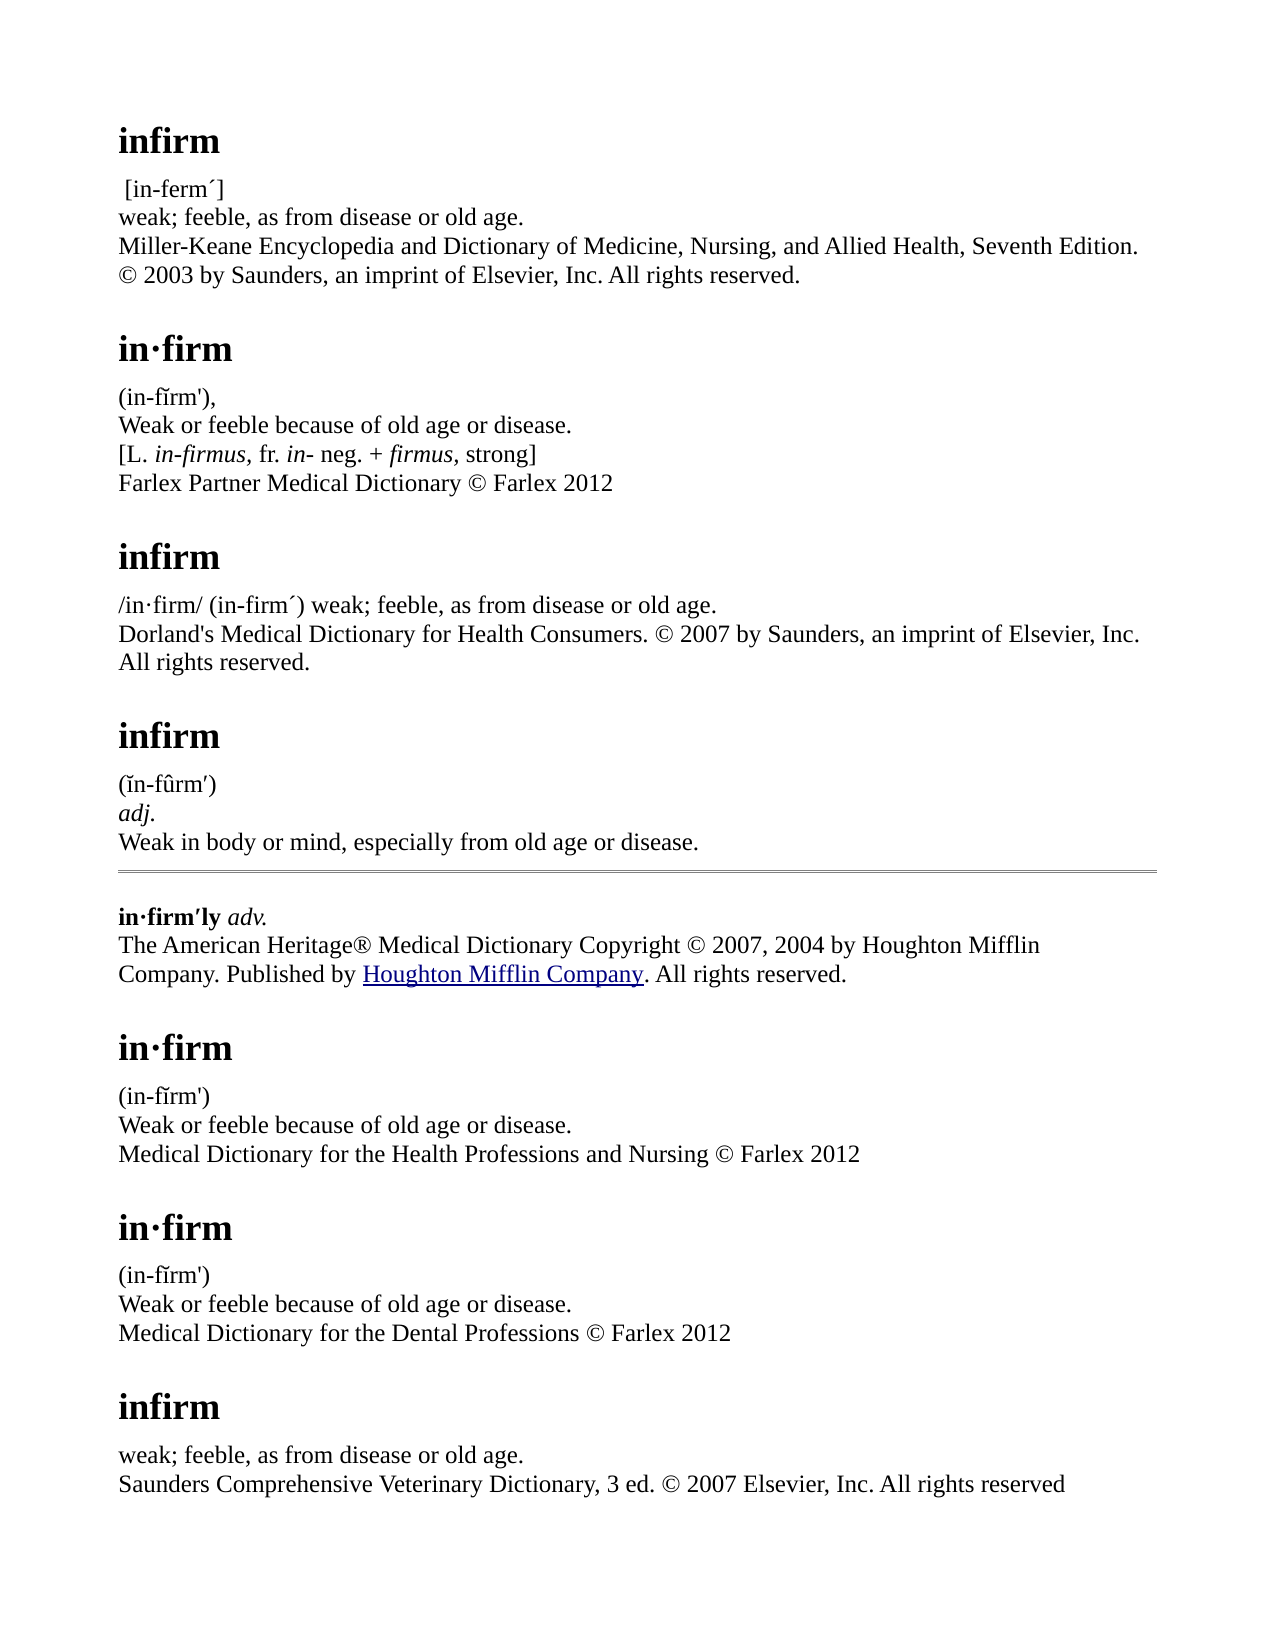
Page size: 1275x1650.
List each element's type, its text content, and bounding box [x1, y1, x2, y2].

text Medical Dictionary for the Dental Professions © Farlex 2012 [118, 1318, 1146, 1347]
text Weak or feeble because of old age or disease. [118, 1110, 1157, 1139]
text The American Heritage® Medical Dictionary Copyright © 2007, 2004 by Houghton Mifflin Company. Published by Houghton Mifflin Company. All rights reserved. [118, 931, 1146, 988]
text Medical Dictionary for the Health Professions and Nursing © Farlex 2012 [118, 1139, 1146, 1167]
text Miller-Keane Encyclopedia and Dictionary of Medicine, Nursing, and Allied Health, Seventh Edition. © 2003 by Saunders, an imprint of Elsevier, Inc. All rights reserved. [118, 231, 1146, 289]
text (in-fĭrm') [118, 1261, 1157, 1289]
text Weak in body or mind, especially from old age or disease. [118, 827, 1157, 856]
text Weak or feeble because of old age or disease. [118, 1289, 1157, 1318]
subtitle in·firm [118, 1205, 1157, 1248]
subtitle infirm [118, 534, 1157, 577]
text weak; feeble, as from disease or old age. [118, 202, 1157, 231]
subtitle infirm [118, 714, 1157, 757]
text Weak or feeble because of old age or disease. [118, 411, 1157, 439]
text [L. in-firmus, fr. in- neg. + firmus, strong] [118, 439, 1157, 468]
text /in·firm/ (in-firm´) weak; feeble, as from disease or old age. [118, 590, 1157, 619]
text weak; feeble, as from disease or old age. [118, 1440, 1157, 1469]
text in·firm′ly adv. [118, 902, 1157, 931]
text (in-fĭrm'), [118, 382, 1157, 411]
subtitle in·firm [118, 326, 1157, 369]
text Saunders Comprehensive Veterinary Dictionary, 3 ed. © 2007 Elsevier, Inc. All rights reserved [118, 1469, 1146, 1497]
text [in-ferm´] [118, 174, 1157, 202]
subtitle in·firm [118, 1026, 1157, 1069]
text (ĭn-fûrm′) [118, 769, 1157, 798]
subtitle infirm [118, 118, 1157, 161]
text (in-fĭrm') [118, 1081, 1157, 1110]
subtitle infirm [118, 1384, 1157, 1427]
text Farlex Partner Medical Dictionary © Farlex 2012 [118, 468, 1146, 497]
text adj. [118, 798, 1157, 827]
text Dorland's Medical Dictionary for Health Consumers. © 2007 by Saunders, an imprint of Elsevier, Inc. All rights reserved. [118, 619, 1146, 676]
